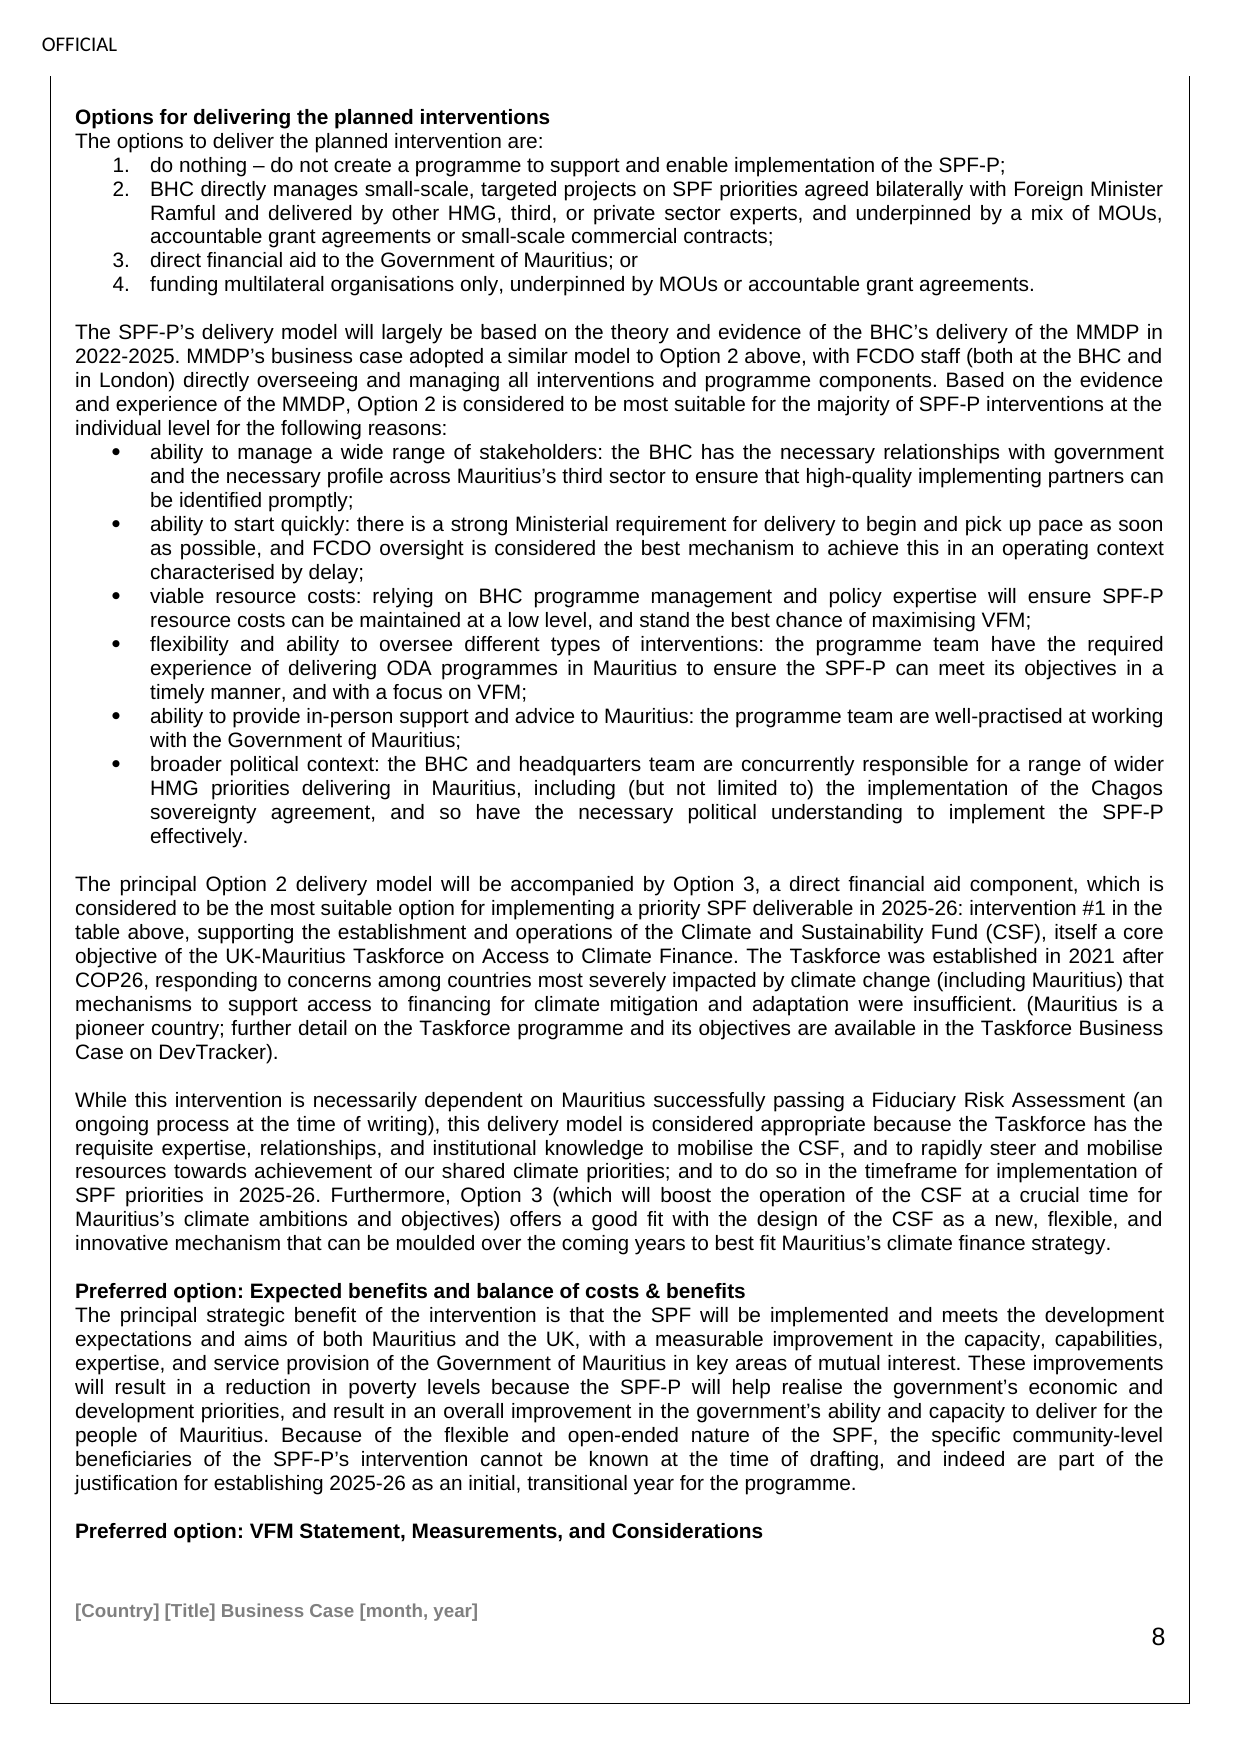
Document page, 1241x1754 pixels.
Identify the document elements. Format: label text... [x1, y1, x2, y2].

text While this intervention is necessarily dependent on Mauritius successfully passing a Fiduciary Risk Assessment (an ongoing process at the time of writing), this delivery model is considered appropriate because the Taskforce has the requisite expertise, relationships, and institutional knowledge to mobilise the CSF, and to rapidly steer and mobilise resources towards achievement of our shared climate priorities; and to do so in the timeframe for implementation of SPF priorities in 2025-26. Furthermore, Option 3 (which will boost the operation of the CSF at a crucial time for Mauritius’s climate ambitions and objectives) offers a good fit with the design of the CSF as a new, flexible, and innovative mechanism that can be moulded over the coming years to best fit Mauritius’s climate finance strategy. [75, 1087, 1165, 1255]
text Preferred option: Expected benefits and balance of costs & benefits [75, 1279, 1165, 1303]
text The options to deliver the planned intervention are: [75, 128, 1165, 152]
list viable resource costs: relying on BHC programme management and policy expertise will ensure SPF-P resource costs can be maintained at a low level, and stand the best chance of maximising VFM; [112, 584, 1165, 632]
text The SPF-P’s delivery model will largely be based on the theory and evidence of the BHC’s delivery of the MMDP in 2022-2025. MMDP’s business case adopted a similar model to Option 2 above, with FCDO staff (both at the BHC and in London) directly overseeing and managing all interventions and programme components. Based on the evidence and experience of the MMDP, Option 2 is considered to be most suitable for the majority of SPF-P interventions at the individual level for the following reasons: [75, 320, 1165, 440]
list broader political context: the BHC and headquarters team are concurrently responsible for a range of wider HMG priorities delivering in Mauritius, including (but not limited to) the implementation of the Chagos sovereignty agreement, and so have the necessary political understanding to implement the SPF-P effectively. [112, 752, 1165, 848]
list ability to provide in-person support and advice to Mauritius: the programme team are well-practised at working with the Government of Mauritius; [112, 704, 1165, 752]
text The principal strategic benefit of the intervention is that the SPF will be implemented and meets the development expectations and aims of both Mauritius and the UK, with a measurable improvement in the capacity, capabilities, expertise, and service provision of the Government of Mauritius in key areas of mutual interest. These improvements will result in a reduction in poverty levels because the SPF-P will help realise the government’s economic and development priorities, and result in an overall improvement in the government’s ability and capacity to deliver for the people of Mauritius. Because of the flexible and open-ended nature of the SPF, the specific community-level beneficiaries of the SPF-P’s intervention cannot be known at the time of drafting, and indeed are part of the justification for establishing 2025-26 as an initial, transitional year for the programme. [75, 1303, 1165, 1495]
text The principal Option 2 delivery model will be accompanied by Option 3, a direct financial aid component, which is considered to be the most suitable option for implementing a priority SPF deliverable in 2025-26: intervention #1 in the table above, supporting the establishment and operations of the Climate and Sustainability Fund (CSF), itself a core objective of the UK-Mauritius Taskforce on Access to Climate Finance. The Taskforce was established in 2021 after COP26, responding to concerns among countries most severely impacted by climate change (including Mauritius) that mechanisms to support access to financing for climate mitigation and adaptation were insufficient. (Mauritius is a pioneer country; further detail on the Taskforce programme and its objectives are available in the Taskforce Business Case on DevTracker). [75, 872, 1165, 1063]
list do nothing – do not create a programme to support and enable implementation of the SPF-P; [112, 152, 1165, 176]
list direct financial aid to the Government of Mauritius; or [112, 248, 1165, 272]
text Preferred option: VFM Statement, Measurements, and Considerations [75, 1519, 1165, 1543]
list BHC directly manages small-scale, targeted projects on SPF priorities agreed bilaterally with Foreign Minister Ramful and delivered by other HMG, third, or private sector experts, and underpinned by a mix of MOUs, accountable grant agreements or small-scale commercial contracts; [112, 176, 1165, 248]
list ability to start quickly: there is a strong Ministerial requirement for delivery to begin and pick up pace as soon as possible, and FCDO oversight is considered the best mechanism to achieve this in an operating context characterised by delay; [112, 512, 1165, 584]
list funding multilateral organisations only, underpinned by MOUs or accountable grant agreements. [112, 272, 1165, 296]
list ability to manage a wide range of stakeholders: the BHC has the necessary relationships with government and the necessary profile across Mauritius’s third sector to ensure that high-quality implementing partners can be identified promptly; [112, 440, 1165, 512]
text Options for delivering the planned interventions [75, 104, 1165, 128]
list flexibility and ability to oversee different types of interventions: the programme team have the required experience of delivering ODA programmes in Mauritius to ensure the SPF-P can meet its objectives in a timely manner, and with a focus on VFM; [112, 632, 1165, 704]
